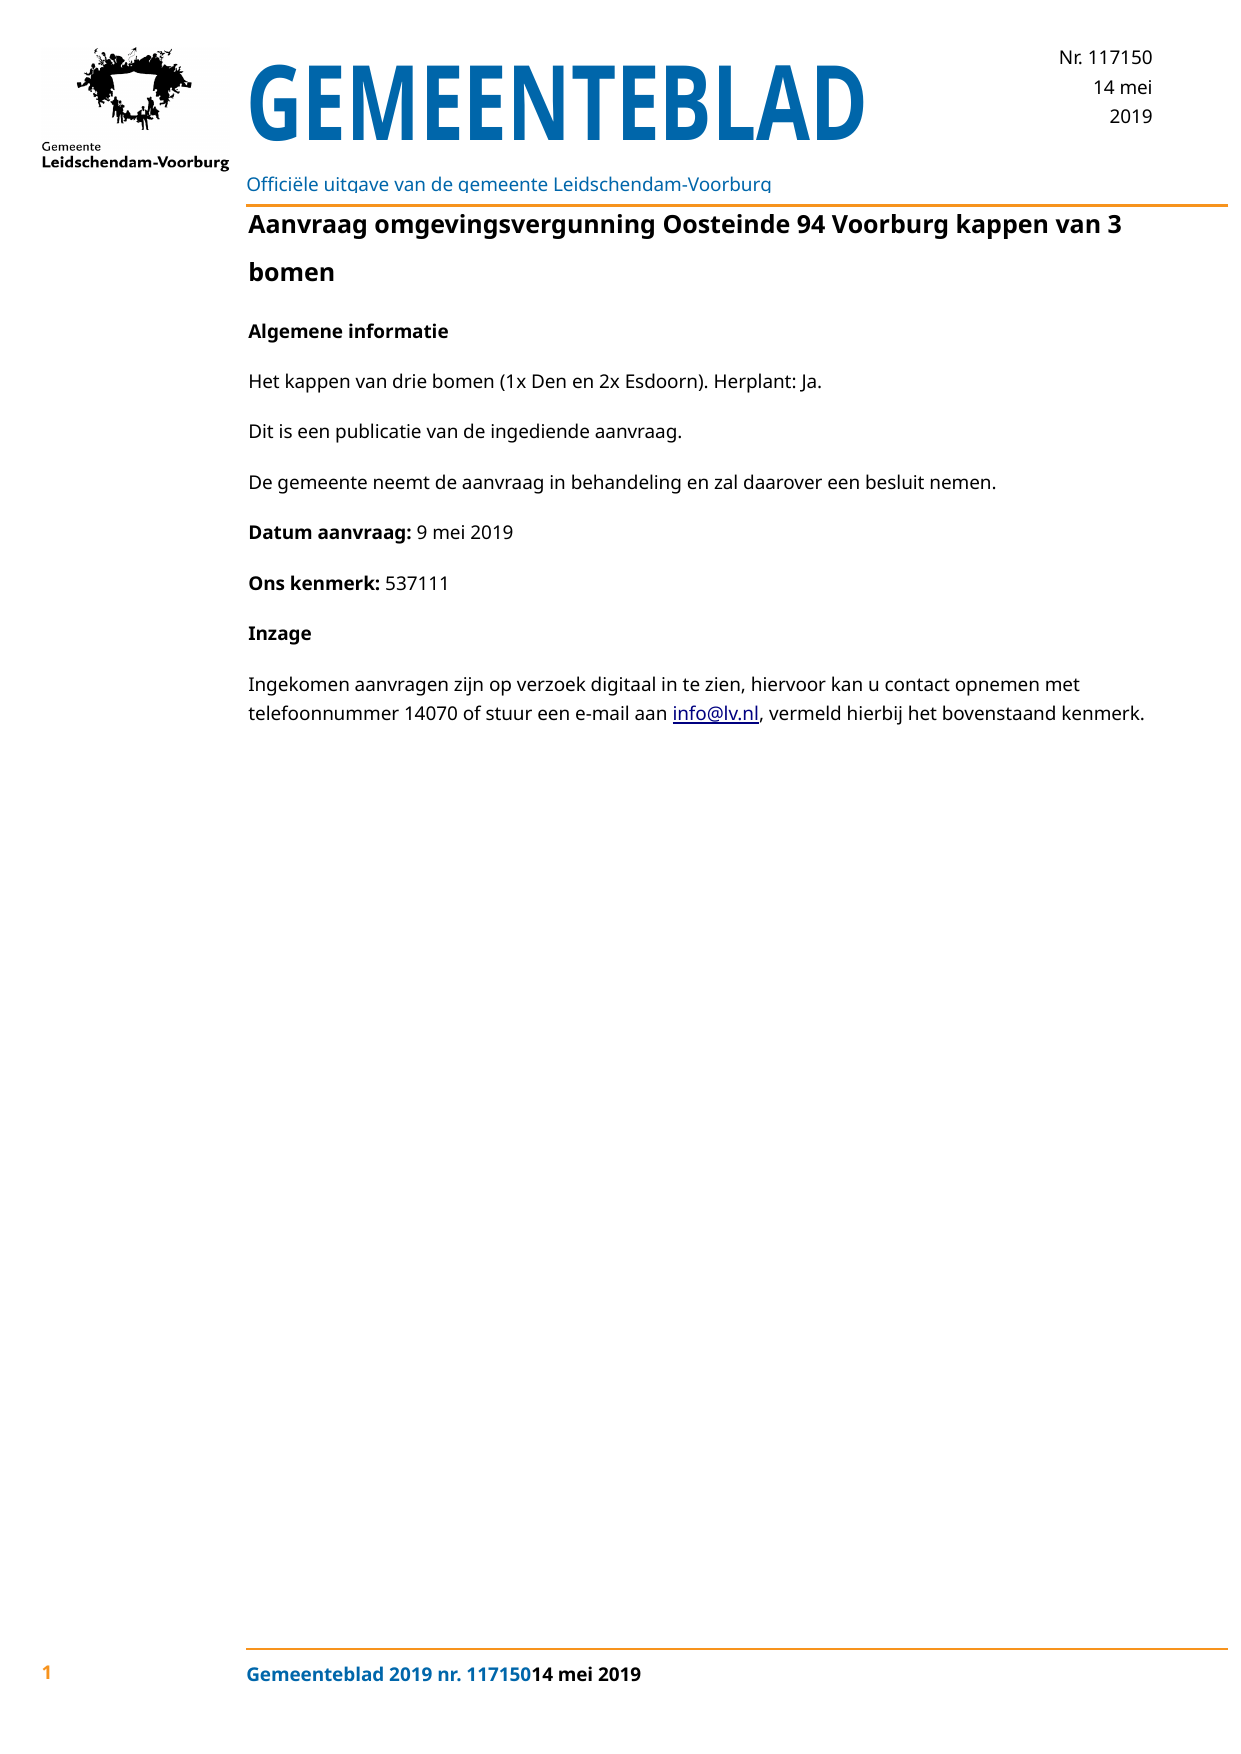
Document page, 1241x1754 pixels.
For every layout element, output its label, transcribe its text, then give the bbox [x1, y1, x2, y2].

text Aanvraag omgevingsvergunning Oosteinde 94 Voorburg kappen van 3 bomen [248, 207, 1152, 288]
text Dit is een publicatie van de ingediende aanvraag. [248, 419, 1152, 444]
text Ons kenmerk: 537111 [248, 570, 1152, 596]
text Inzage [248, 620, 1152, 646]
picture [41, 47, 231, 172]
text Datum aanvraag: 9 mei 2019 [248, 519, 1152, 545]
text Algemene informatie [248, 318, 1152, 344]
text Het kappen van drie bomen (1x Den en 2x Esdoorn). Herplant: Ja. [248, 368, 1152, 394]
text De gemeente neemt de aanvraag in behandeling en zal daarover een besluit nemen. [248, 469, 1152, 495]
text Ingekomen aanvragen zijn op verzoek digitaal in te zien, hiervoor kan u contact opnemen met telefoonnummer 14070 of stuur een e-mail aan info@lv.nl, vermeld hierbij het bovenstaand kenmerk. [248, 671, 1152, 726]
